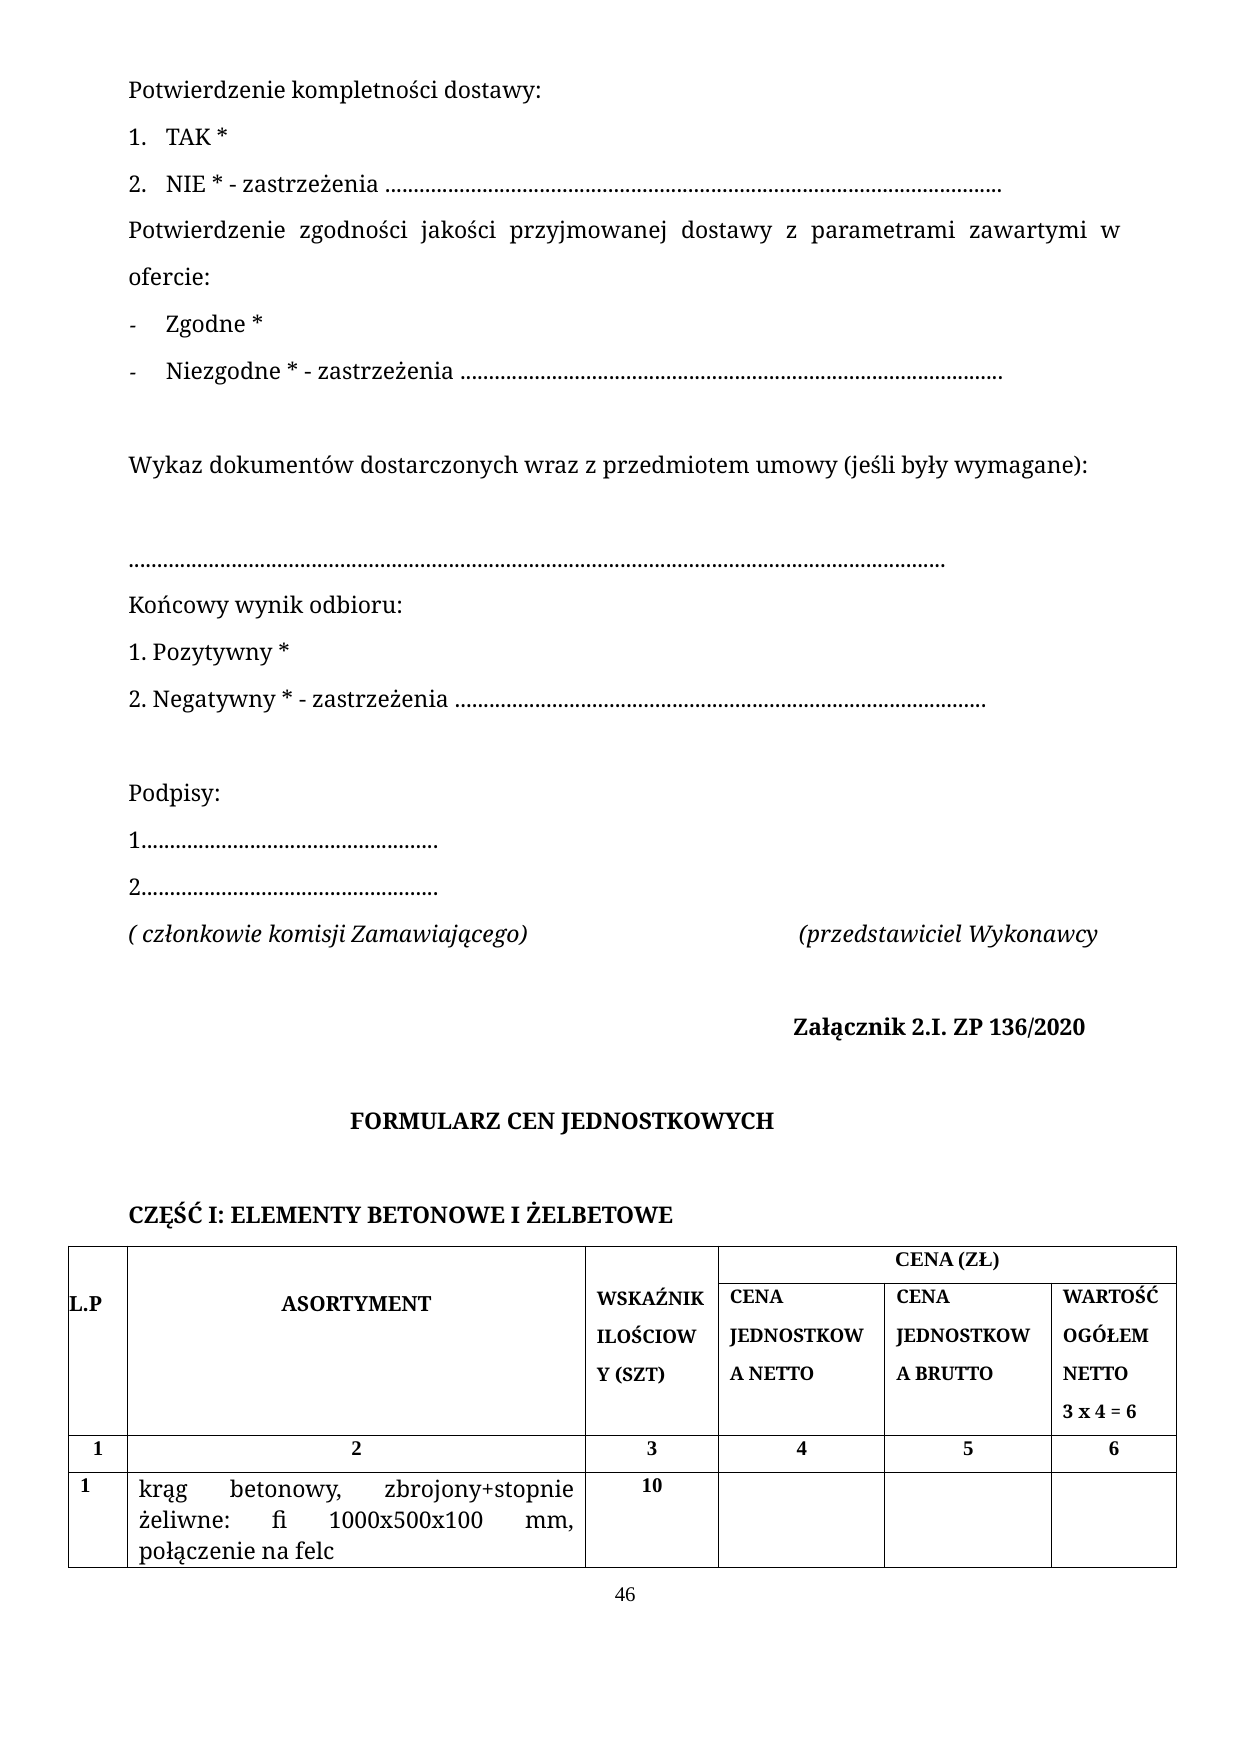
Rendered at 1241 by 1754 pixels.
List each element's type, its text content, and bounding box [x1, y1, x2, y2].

text Wykaz dokumentów dostarczonych wraz z przedmiotem umowy (jeśli były wymagane): [128, 449, 1122, 480]
text ( członkowie komisji Zamawiającego) (przedstawiciel Wykonawcy [128, 917, 1122, 949]
table_header ASORTYMENT [128, 1247, 585, 1435]
text 1. Pozytywny * [128, 636, 1122, 667]
text Potwierdzenie zgodności jakości przyjmowanej dostawy z parametrami zawartymi w ofercie: [128, 214, 1122, 292]
list Niezgodne * - zastrzeżenia ............................................................................................... [128, 355, 1122, 386]
table_cell 4 [719, 1436, 884, 1472]
table_cell krąg betonowy, zbrojony+stopnie żeliwne: fi 1000x500x100 mm, połączenie na felc [128, 1473, 585, 1567]
table_cell 1 [69, 1436, 127, 1472]
text Końcowy wynik odbioru: [128, 589, 1122, 621]
table_cell 1 [69, 1473, 127, 1567]
table_header CENA (ZŁ) [719, 1247, 1176, 1283]
table_cell [719, 1473, 884, 1567]
table_header L.P [69, 1247, 127, 1435]
table_header WSKAŹNIK ILOŚCIOWY (SZT) [586, 1247, 718, 1435]
table_cell CENA JEDNOSTKOWA BRUTTO [885, 1284, 1051, 1435]
table_cell 10 [586, 1473, 718, 1567]
table_cell CENA JEDNOSTKOWA NETTO [719, 1284, 884, 1435]
table_cell [1052, 1473, 1176, 1567]
text 1.................................................... [128, 824, 1122, 855]
table_cell 3 [586, 1436, 718, 1472]
text Podpisy: [128, 777, 1122, 808]
list TAK * [128, 121, 1122, 152]
text Potwierdzenie kompletności dostawy: [128, 74, 1122, 105]
table_cell [885, 1473, 1051, 1567]
text 2.................................................... [128, 871, 1122, 902]
table_cell WARTOŚĆ OGÓŁEM NETTO 3 x 4 = 6 [1052, 1284, 1176, 1435]
text ............................................................................................................................................... [128, 542, 1122, 574]
table_cell 6 [1052, 1436, 1176, 1472]
list NIE * - zastrzeżenia ............................................................................................................ [128, 167, 1122, 199]
text 2. Negatywny * - zastrzeżenia ............................................................................................. [128, 683, 1122, 714]
table_cell 2 [128, 1436, 585, 1472]
table_cell 5 [885, 1436, 1051, 1472]
text CZĘŚĆ I: ELEMENTY BETONOWE I ŻELBETOWE [128, 1199, 1122, 1230]
text Załącznik 2.I. ZP 136/2020 [128, 1011, 1122, 1042]
list Zgodne * [128, 308, 1122, 339]
text FORMULARZ CEN JEDNOSTKOWYCH [128, 1105, 1122, 1136]
